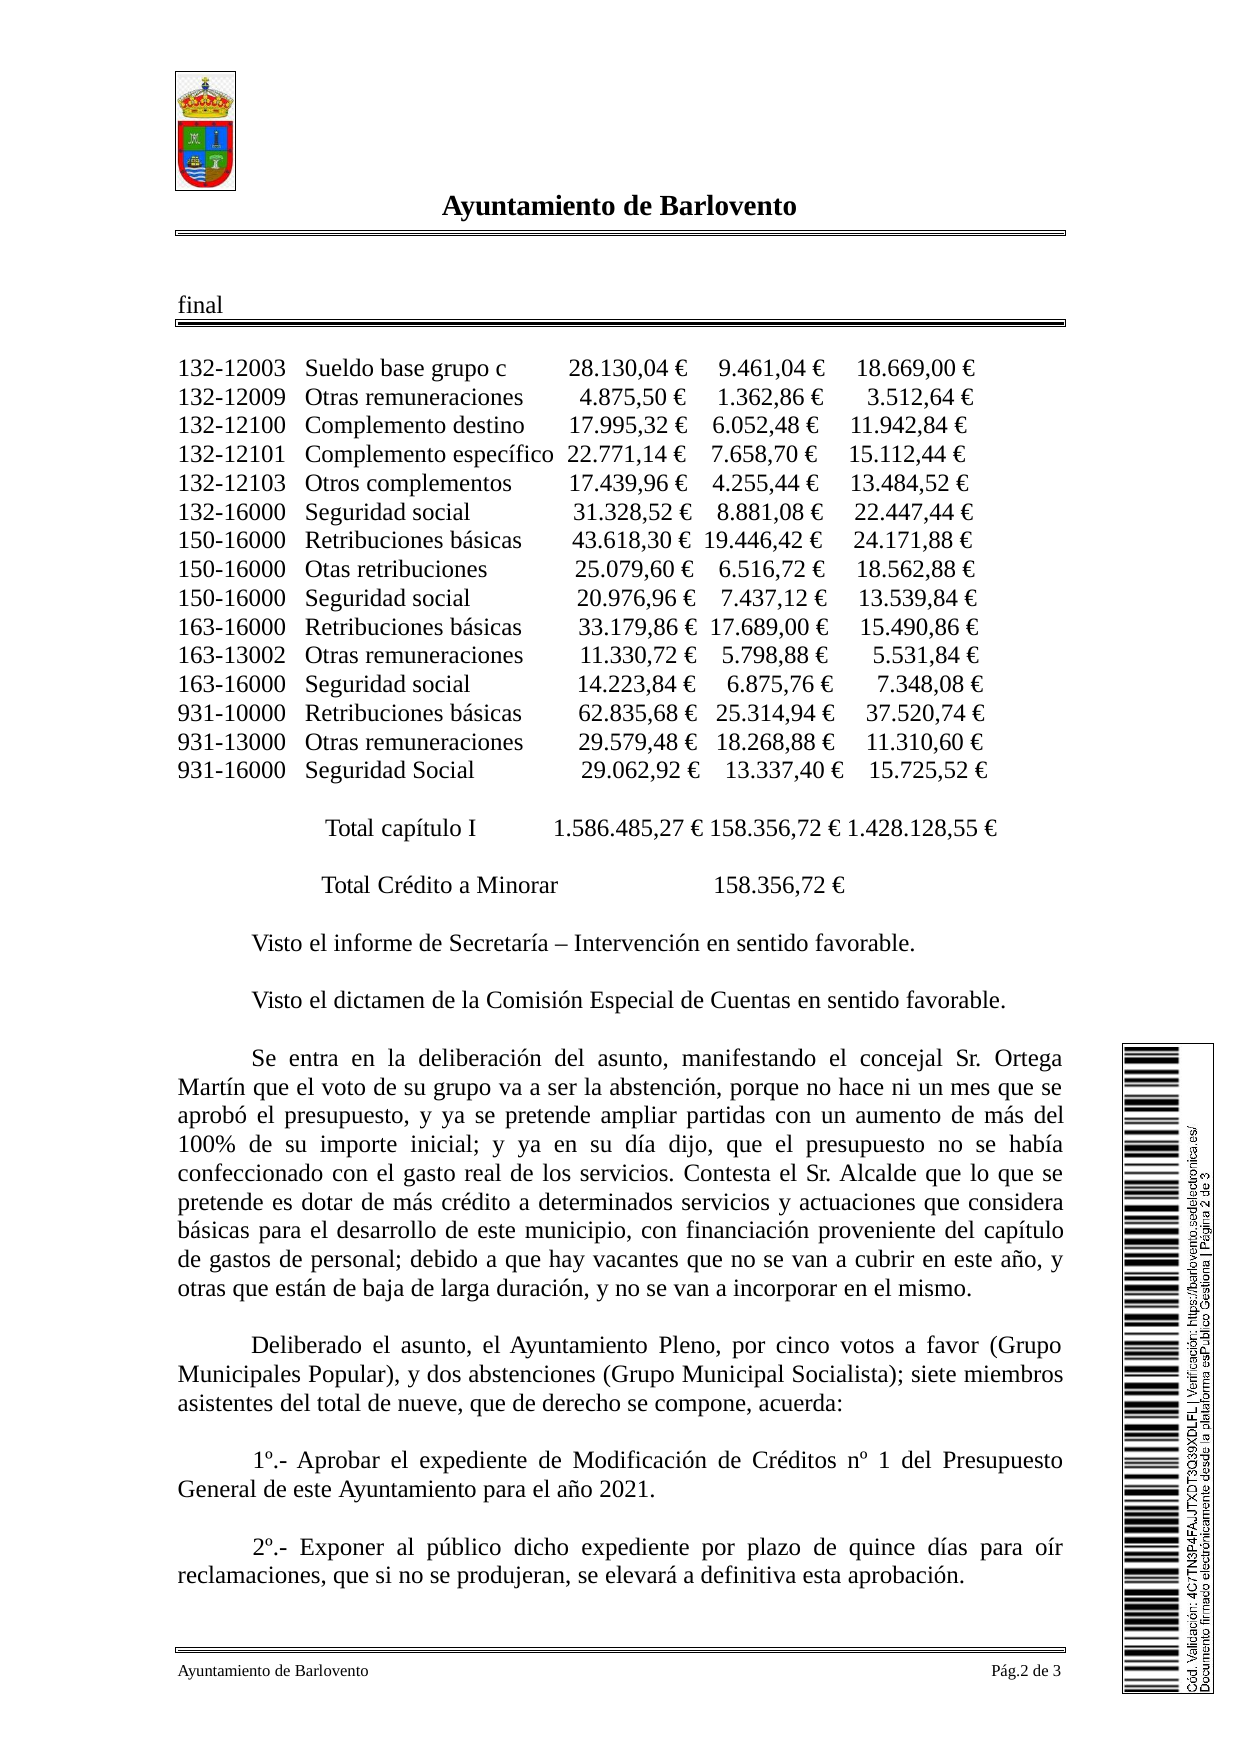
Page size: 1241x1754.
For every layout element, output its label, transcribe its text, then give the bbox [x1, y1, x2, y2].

text 43.618,30 € 19.446,42 € 24.171,88 € [572, 527, 1003, 554]
text 5.531,84 € [872, 642, 1008, 669]
text 25.079,60 € 6.516,72 € 18.562,88 € [574, 555, 1003, 583]
text 1 [177, 584, 190, 612]
text 33.179,86 € 17.689,00 € 15.490,86 € [578, 613, 1003, 641]
picture [176, 72, 235, 190]
text Se entra en la deliberación del asunto, manifestando el concejal Sr. Ortega [251, 1044, 1087, 1072]
text 14.223,84 € 6.875,76 € [577, 670, 858, 698]
text 1 [177, 555, 190, 583]
text 9 [177, 699, 190, 727]
text 1.586.485,27 € 158.356,72 € 1.428.128,55 € [553, 814, 1022, 842]
text Municipales Popular), y dos abstenciones (Grupo Municipal Socialista); siete miembros [177, 1360, 1088, 1388]
text Pág.2 de 3 [991, 1662, 1086, 1680]
text 1 [177, 1130, 190, 1158]
picture [176, 1648, 1065, 1652]
text [858, 670, 877, 698]
text 63-16000 Seguridad social [190, 670, 577, 698]
text 7.348,08 € [877, 670, 1008, 698]
picture [176, 320, 1065, 326]
text Martín que el voto de su grupo va a ser la abstención, porque no hace ni un mes que se [177, 1073, 1087, 1101]
text 17.995,32 € 6.052,48 € 11.942,84 € [568, 412, 1000, 439]
text 1 [252, 1447, 265, 1474]
text Ayuntamiento de Barlovento [442, 189, 824, 222]
text 11.330,72 € 5.798,88 € [579, 642, 858, 669]
text Visto el dictamen de la Comisión Especial de Cuentas en sentido favorable. [251, 987, 1031, 1014]
text confeccionado con el gasto real de los servicios. Contesta el Sr. Alcalde que lo que se [177, 1159, 1088, 1187]
text 4.875,50 € 1.362,86 € 3.512,64 € [579, 383, 1000, 411]
text 1 [177, 613, 190, 641]
text 62.835,68 € 25.314,94 € 37.520,74 € [578, 699, 1012, 727]
text 20.976,96 € 7.437,12 € 13.539,84 € [577, 584, 1003, 612]
text 50-16000 Seguridad social [190, 584, 577, 612]
text 1 [177, 383, 190, 411]
text 00% de su importe inicial; y ya en su día dijo, que el presupuesto no se había [190, 1130, 1087, 1158]
text 32-12009 Otras remuneraciones [190, 383, 579, 411]
text 31-16000 Seguridad Social [190, 757, 581, 784]
text 158.356,72 € [713, 872, 869, 899]
text 1 [177, 642, 190, 669]
text reclamaciones, que si no se produjeran, se elevará a definitiva esta aprobación. [177, 1562, 989, 1589]
text Total capítulo I [325, 814, 502, 842]
text Ayuntamiento de Barlovento [177, 1662, 394, 1680]
text 50-16000 Retribuciones básicas [190, 527, 572, 554]
text 1 [177, 469, 190, 497]
text de gastos de personal; debido a que hay vacantes que no se van a cubrir en este año, y [177, 1245, 1088, 1273]
text Total Crédito a Minorar [321, 872, 584, 899]
text 32-12003 Sueldo base grupo c [190, 354, 568, 382]
text 32-12103 Otros complementos [190, 469, 568, 497]
text 17.439,96 € 4.255,44 € 13.484,52 € [568, 469, 1003, 497]
text 63-16000 Retribuciones básicas [190, 613, 578, 641]
text 50-16000 Otas retribuciones [190, 555, 574, 583]
text Visto el informe de Secretaría – Intervención en sentido favorable. [251, 929, 941, 957]
text 1 [177, 670, 190, 698]
text 31.328,52 € 8.881,08 € 22.447,44 € [573, 498, 1003, 526]
text º.- Aprobar el expediente de Modificación de Créditos nº 1 del Presupuesto [265, 1447, 1087, 1474]
text º.- Exponer al público dicho expediente por plazo de quince días para oír [265, 1533, 1087, 1561]
text 1 [177, 412, 190, 439]
text 32-12100 Complemento destino [190, 412, 568, 439]
text 2 [252, 1533, 265, 1561]
text 29.579,48 € 18.268,88 € 11.310,60 € [578, 728, 1012, 756]
text 1 [177, 527, 190, 554]
text básicas para el desarrollo de este municipio, con financiación proveniente del capítulo [177, 1217, 1088, 1244]
text 31-10000 Retribuciones básicas [190, 699, 578, 727]
text 1 [177, 498, 190, 526]
text aprobó el presupuesto, y ya se pretende ampliar partidas con un aumento de más del [177, 1102, 1087, 1129]
text 29.062,92 € 13.337,40 € 15.725,52 € [581, 757, 1012, 784]
text 32-16000 Seguridad social [190, 498, 573, 526]
text 28.130,04 € 9.461,04 € 18.669,00 € [568, 354, 1000, 382]
text 1 [177, 354, 190, 382]
text 31-13000 Otras remuneraciones [190, 728, 578, 756]
text General de este Ayuntamiento para el año 2021. [177, 1475, 681, 1503]
text 9 [177, 728, 190, 756]
text Deliberado el asunto, el Ayuntamiento Pleno, por cinco votos a favor (Grupo [251, 1332, 1088, 1359]
text final [177, 291, 248, 319]
picture [176, 231, 1065, 235]
text pretende es dotar de más crédito a determinados servicios y actuaciones que considera [177, 1188, 1088, 1216]
text asistentes del total de nueve, que de derecho se compone, acuerda: [177, 1389, 1088, 1417]
text 9 [177, 757, 190, 784]
text 32-12101 Complemento específico 22.771,14 € 7.658,70 € 15.112,44 € [190, 440, 990, 468]
text 63-13002 Otras remuneraciones [190, 642, 579, 669]
picture [1123, 1044, 1213, 1693]
text otras que están de baja de larga duración, y no se van a incorporar en el mismo. [177, 1274, 1088, 1302]
text 1 [177, 440, 190, 468]
